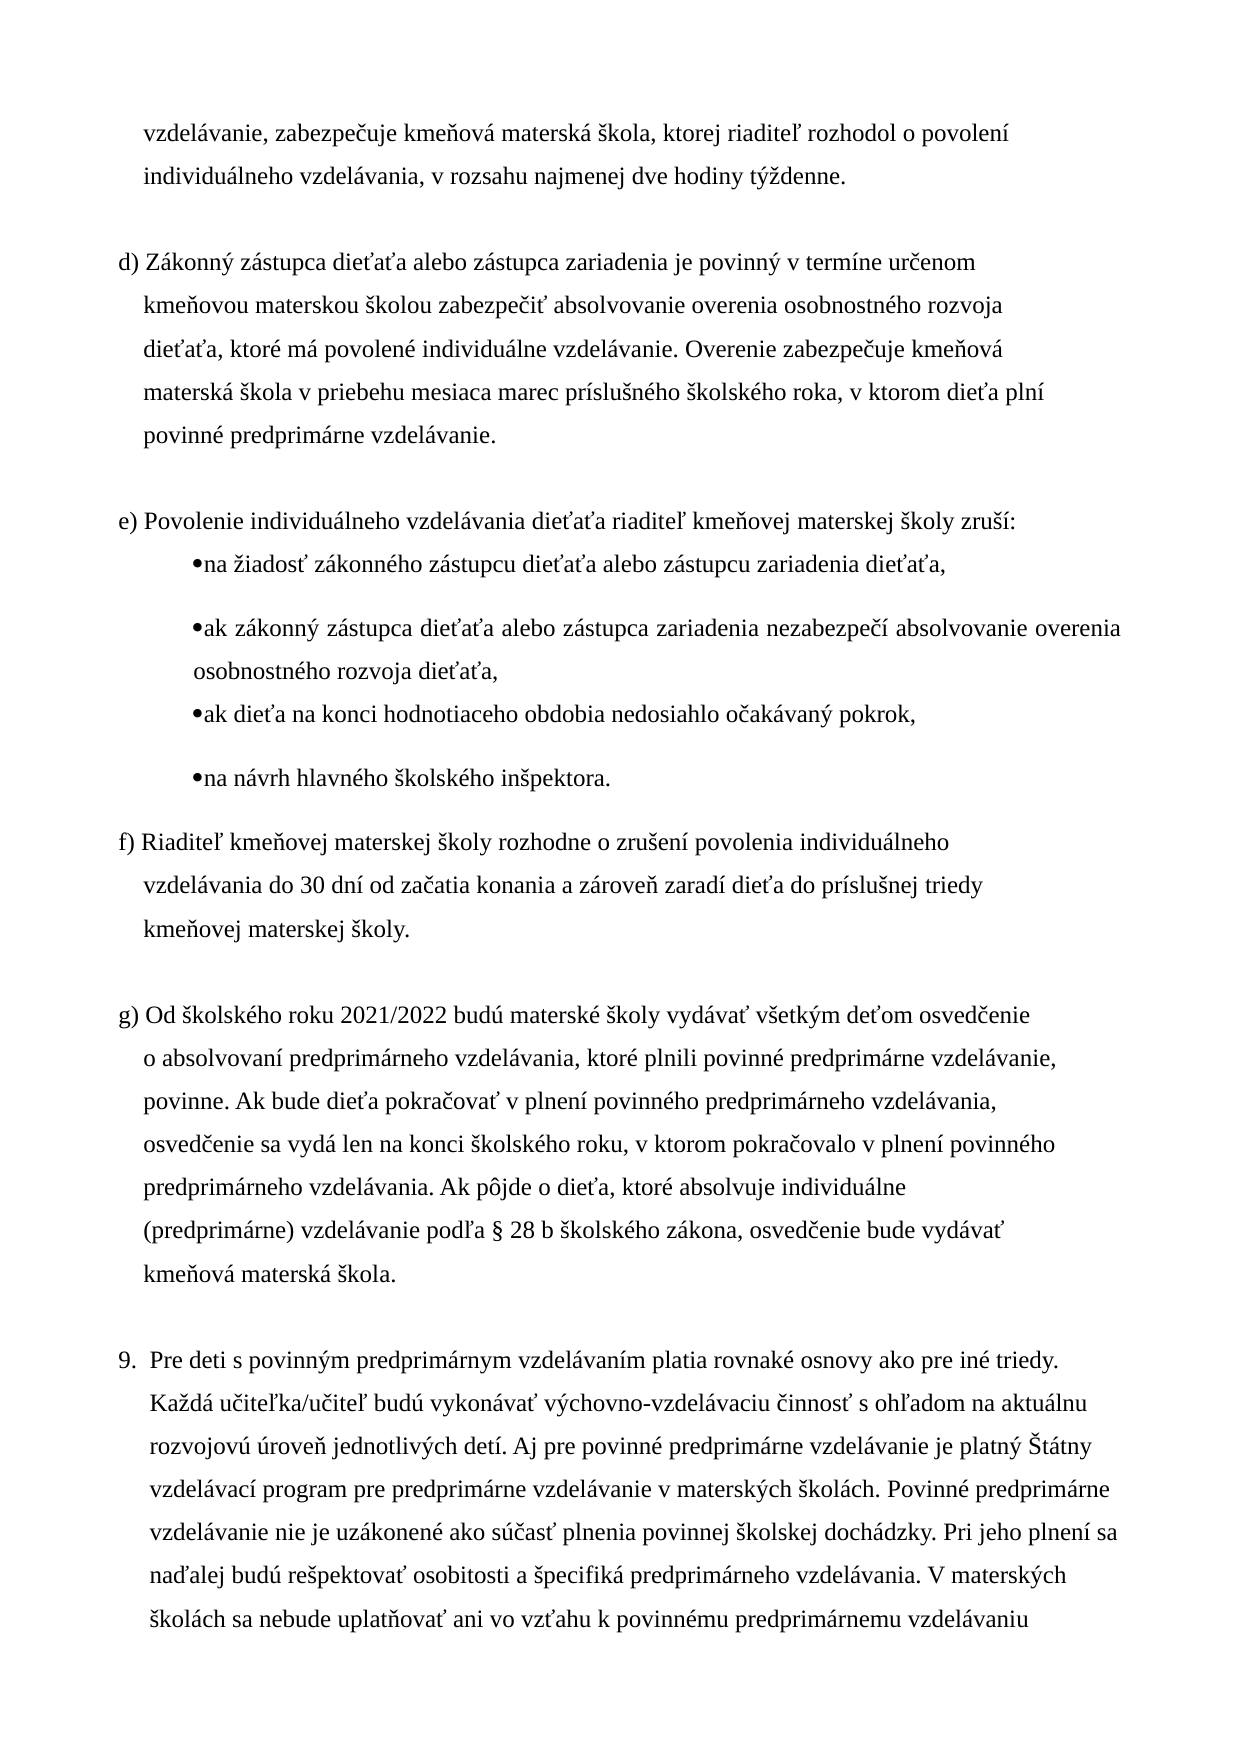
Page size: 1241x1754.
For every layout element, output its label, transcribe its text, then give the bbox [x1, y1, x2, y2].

text kmeňová materská škola. [118, 1259, 1122, 1287]
text vzdelávanie, zabezpečuje kmeňová materská škola, ktorej riaditeľ rozhodol o povolení [118, 118, 1122, 147]
text predprimárneho vzdelávania. Ak pôjde o dieťa, ktoré absolvuje individuálne [118, 1172, 1122, 1201]
text individuálneho vzdelávania, v rozsahu najmenej dve hodiny týždenne. [118, 161, 1122, 190]
text e) Povolenie individuálneho vzdelávania dieťaťa riaditeľ kmeňovej materskej školy zruší: [118, 506, 1122, 535]
text (predprimárne) vzdelávanie podľa § 28 b školského zákona, osvedčenie bude vydávať [118, 1216, 1122, 1244]
text osvedčenie sa vydá len na konci školského roku, v ktorom pokračovalo v plnení povinného [118, 1129, 1122, 1158]
text Každá učiteľka/učiteľ budú vykonávať výchovno-vzdelávaciu činnosť s ohľadom na aktuálnu [118, 1388, 1122, 1417]
text vzdelávanie nie je uzákonené ako súčasť plnenia povinnej školskej dochádzky. Pri jeho plnení sa [118, 1517, 1122, 1546]
text 9. Pre deti s povinným predprimárnym vzdelávaním platia rovnaké osnovy ako pre iné triedy. [118, 1345, 1122, 1374]
text dieťaťa, ktoré má povolené individuálne vzdelávanie. Overenie zabezpečuje kmeňová [118, 334, 1122, 362]
text o absolvovaní predprimárneho vzdelávania, ktoré plnili povinné predprimárne vzdelávanie, [118, 1043, 1122, 1072]
text kmeňovou materskou školou zabezpečiť absolvovanie overenia osobnostného rozvoja [118, 291, 1122, 319]
list ak dieťa na konci hodnotiaceho obdobia nedosiahlo očakávaný pokrok, [193, 699, 1122, 728]
text kmeňovej materskej školy. [118, 914, 1122, 942]
text naďalej budú rešpektovať osobitosti a špecifiká predprimárneho vzdelávania. V materských [118, 1561, 1122, 1589]
list ak zákonný zástupca dieťaťa alebo zástupca zariadenia nezabezpečí absolvovanie overenia osobnostného rozvoja dieťaťa, [193, 613, 1122, 685]
text rozvojovú úroveň jednotlivých detí. Aj pre povinné predprimárne vzdelávanie je platný Štátny [118, 1431, 1122, 1460]
list na návrh hlavného školského inšpektora. [193, 763, 1122, 792]
text školách sa nebude uplatňovať ani vo vzťahu k povinnému predprimárnemu vzdelávaniu [118, 1604, 1122, 1632]
text f) Riaditeľ kmeňovej materskej školy rozhodne o zrušení povolenia individuálneho [118, 827, 1122, 856]
text vzdelávací program pre predprimárne vzdelávanie v materských školách. Povinné predprimárne [118, 1474, 1122, 1503]
text vzdelávania do 30 dní od začatia konania a zároveň zaradí dieťa do príslušnej triedy [118, 871, 1122, 899]
text povinné predprimárne vzdelávanie. [118, 420, 1122, 449]
text g) Od školského roku 2021/2022 budú materské školy vydávať všetkým deťom osvedčenie [118, 1000, 1122, 1029]
text d) Zákonný zástupca dieťaťa alebo zástupca zariadenia je povinný v termíne určenom [118, 247, 1122, 276]
list na žiadosť zákonného zástupcu dieťaťa alebo zástupcu zariadenia dieťaťa, [193, 549, 1122, 578]
text materská škola v priebehu mesiaca marec príslušného školského roka, v ktorom dieťa plní [118, 377, 1122, 406]
text povinne. Ak bude dieťa pokračovať v plnení povinného predprimárneho vzdelávania, [118, 1086, 1122, 1115]
